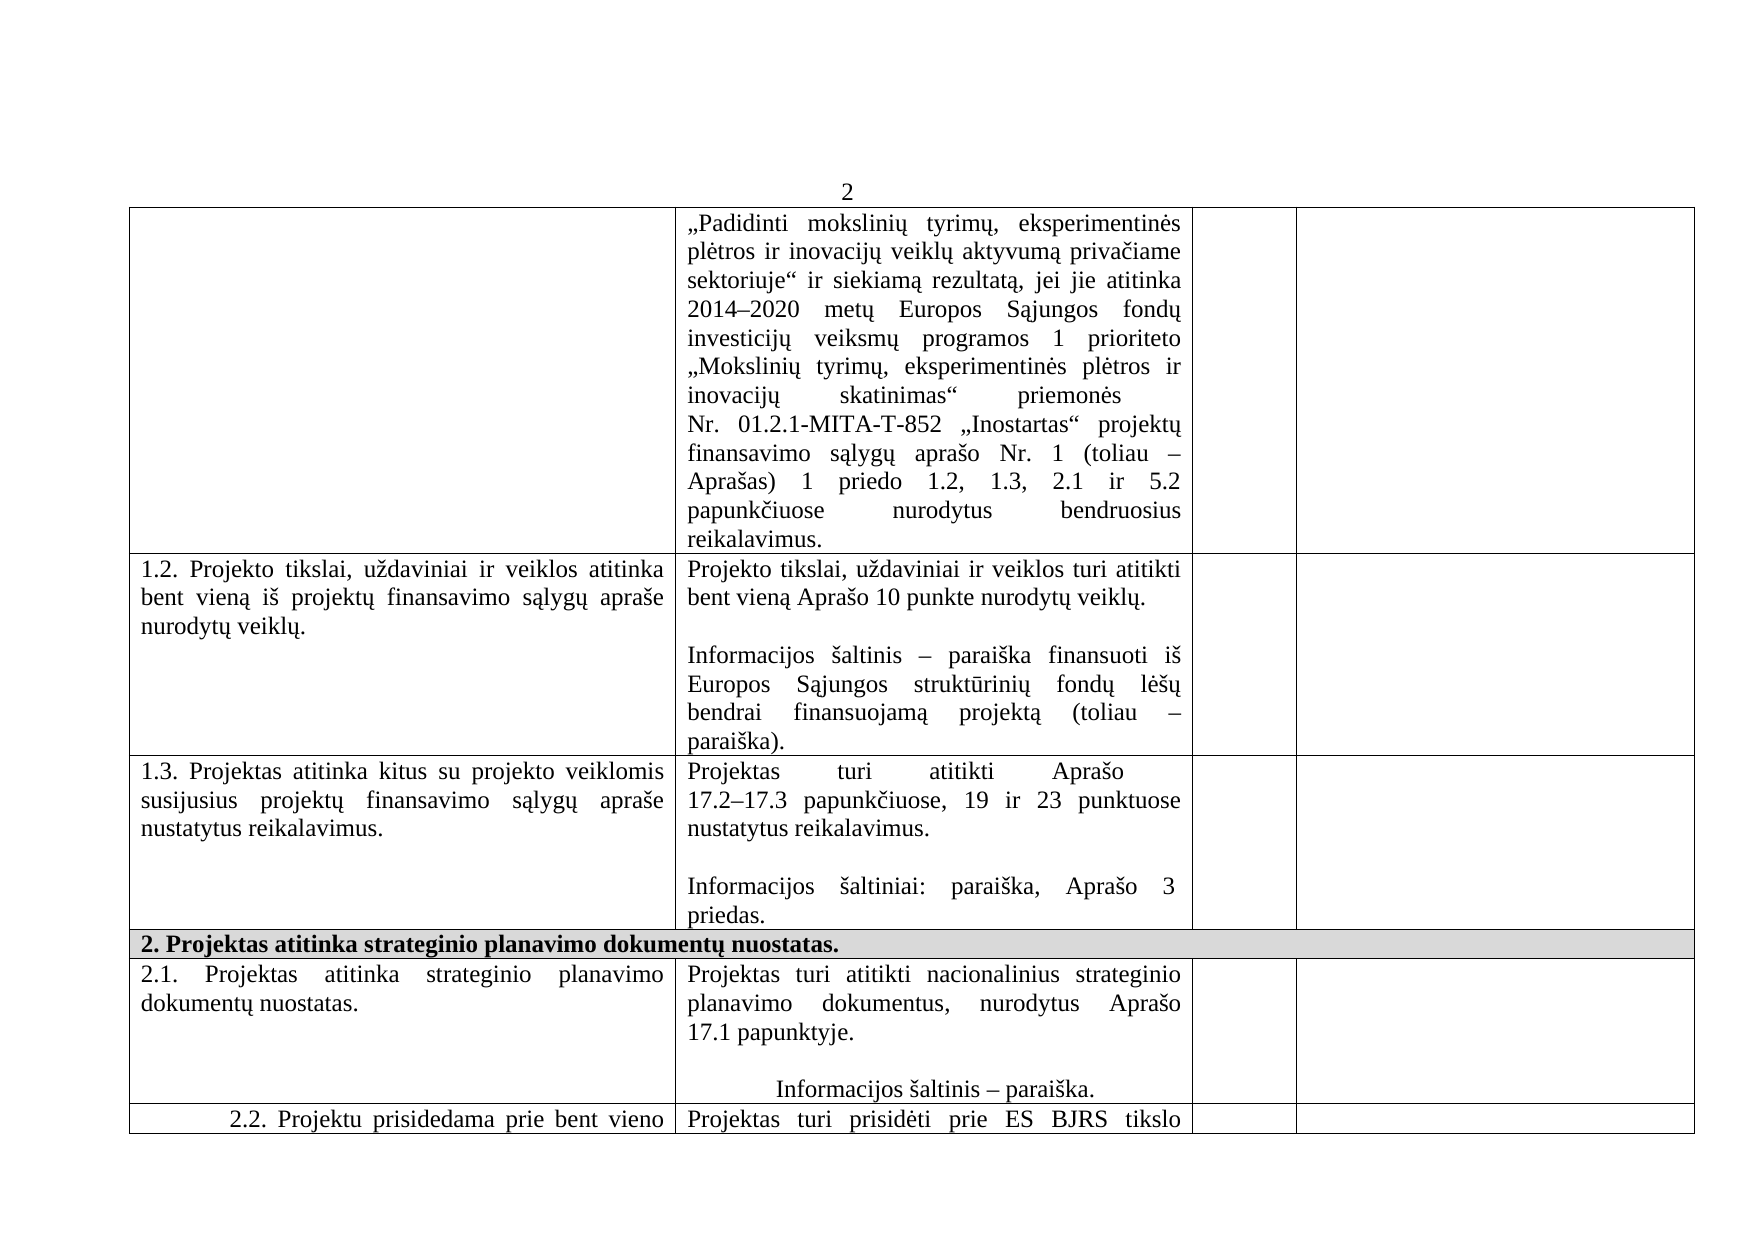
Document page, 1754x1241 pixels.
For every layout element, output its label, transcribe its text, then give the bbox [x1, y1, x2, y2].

table_cell 2.1. Projektas atitinka strateginio planavimo dokumentų nuostatas. [130, 959, 675, 1103]
table_cell [1193, 756, 1296, 928]
table_cell [130, 208, 675, 553]
table_cell 2.2. Projektu prisidedama prie bent vieno [130, 1104, 675, 1133]
table_cell [1297, 756, 1694, 928]
table_cell [1297, 959, 1694, 1103]
table_cell [1193, 208, 1296, 553]
table_cell [1193, 1104, 1296, 1133]
table_cell [1193, 554, 1296, 755]
table_cell [1193, 959, 1296, 1103]
table_cell 1.2. Projekto tikslai, uždaviniai ir veiklos atitinka bent vieną iš projektų finansavimo sąlygų apraše nurodytų veiklų. [130, 554, 675, 755]
table_cell Projekto tikslai, uždaviniai ir veiklos turi atitikti bent vieną Aprašo 10 punkte nurodytų veiklų. Informacijos šaltinis – paraiška finansuoti iš Europos Sąjungos struktūrinių fondų lėšų bendrai finansuojamą projektą (toliau – paraiška). [676, 554, 1192, 755]
table_cell [1297, 554, 1694, 755]
table_cell 1.3. Projektas atitinka kitus su projekto veiklomis susijusius projektų finansavimo sąlygų apraše nustatytus reikalavimus. [130, 756, 675, 928]
table_cell Projektas turi atitikti nacionalinius strateginio planavimo dokumentus, nurodytus Aprašo 17.1 papunktyje. Informacijos šaltinis – paraiška. [676, 959, 1192, 1103]
table_cell Projektas turi prisidėti prie ES BJRS tikslo [676, 1104, 1192, 1133]
table_cell 2. Projektas atitinka strateginio planavimo dokumentų nuostatas. [130, 930, 1694, 958]
table_cell [1297, 1104, 1694, 1133]
table_cell Projektas turi atitikti Aprašo 17.2–17.3 papunkčiuose, 19 ir 23 punktuose nustatytus reikalavimus. Informacijos šaltiniai: paraiška, Aprašo 3 priedas. [676, 756, 1192, 928]
table_cell „Padidinti mokslinių tyrimų, eksperimentinės plėtros ir inovacijų veiklų aktyvumą privačiame sektoriuje“ ir siekiamą rezultatą, jei jie atitinka 2014–2020 metų Europos Sąjungos fondų investicijų veiksmų programos 1 prioriteto „Mokslinių tyrimų, eksperimentinės plėtros ir inovacijų skatinimas“ priemonės Nr. 01.2.1-MITA-T-852 „Inostartas“ projektų finansavimo sąlygų aprašo Nr. 1 (toliau – Aprašas) 1 priedo 1.2, 1.3, 2.1 ir 5.2 papunkčiuose nurodytus bendruosius reikalavimus. [676, 208, 1192, 553]
table_cell [1297, 208, 1694, 553]
